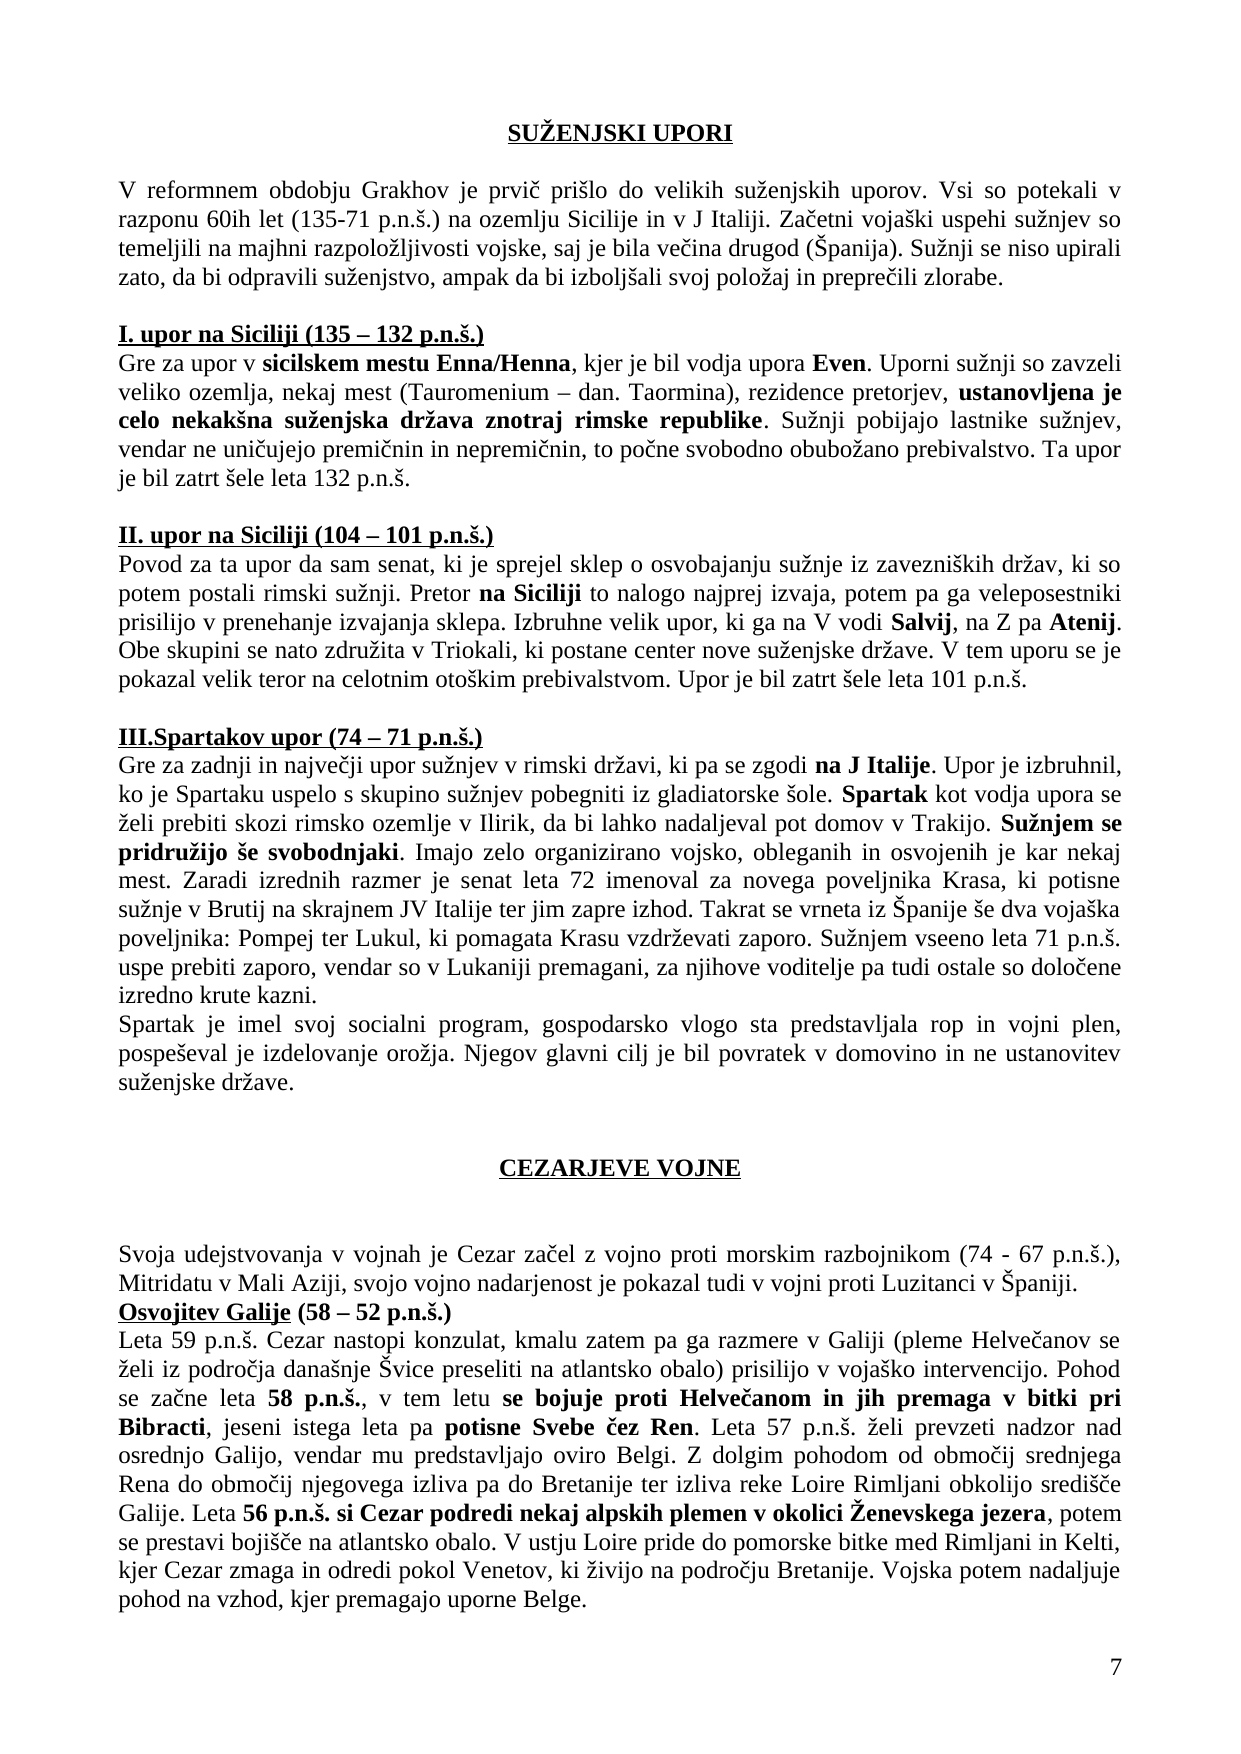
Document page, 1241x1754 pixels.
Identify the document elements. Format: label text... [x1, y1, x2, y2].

text Leta 59 p.n.š. Cezar nastopi konzulat, kmalu zatem pa ga razmere v Galiji (pleme Helvečanov se želi iz področja današnje Švice preseliti na atlantsko obalo) prisilijo v vojaško intervencijo. Pohod se začne leta 58 p.n.š., v tem letu se bojuje proti Helvečanom in jih premaga v bitki pri Bibracti, jeseni istega leta pa potisne Svebe čez Ren. Leta 57 p.n.š. želi prevzeti nadzor nad osrednjo Galijo, vendar mu predstavljajo oviro Belgi. Z dolgim pohodom od območij srednjega Rena do območij njegovega izliva pa do Bretanije ter izliva reke Loire Rimljani obkolijo središče Galije. Leta 56 p.n.š. si Cezar podredi nekaj alpskih plemen v okolici Ženevskega jezera, potem se prestavi bojišče na atlantsko obalo. V ustju Loire pride do pomorske bitke med Rimljani in Kelti, kjer Cezar zmaga in odredi pokol Venetov, ki živijo na področju Bretanije. Vojska potem nadaljuje pohod na vzhod, kjer premagajo uporne Belge. [118, 1326, 1122, 1613]
text Gre za upor v sicilskem mestu Enna/Henna, kjer je bil vodja upora Even. Uporni sužnji so zavzeli veliko ozemlja, nekaj mest (Tauromenium – dan. Taormina), rezidence pretorjev, ustanovljena je celo nekakšna suženjska država znotraj rimske republike. Sužnji pobijajo lastnike sužnjev, vendar ne uničujejo premičnin in nepremičnin, to počne svobodno obubožano prebivalstvo. Ta upor je bil zatrt šele leta 132 p.n.š. [118, 348, 1122, 492]
text CEZARJEVE VOJNE [118, 1153, 1122, 1182]
text SUŽENJSKI UPORI [118, 118, 1122, 147]
text II. upor na Siciliji (104 – 101 p.n.š.) [118, 521, 1122, 549]
text III.Spartakov upor (74 – 71 p.n.š.) [118, 722, 1122, 751]
text Gre za zadnji in največji upor sužnjev v rimski državi, ki pa se zgodi na J Italije. Upor je izbruhnil, ko je Spartaku uspelo s skupino sužnjev pobegniti iz gladiatorske šole. Spartak kot vodja upora se želi prebiti skozi rimsko ozemlje v Ilirik, da bi lahko nadaljeval pot domov v Trakijo. Sužnjem se pridružijo še svobodnjaki. Imajo zelo organizirano vojsko, obleganih in osvojenih je kar nekaj mest. Zaradi izrednih razmer je senat leta 72 imenoval za novega poveljnika Krasa, ki potisne sužnje v Brutij na skrajnem JV Italije ter jim zapre izhod. Takrat se vrneta iz Španije še dva vojaška poveljnika: Pompej ter Lukul, ki pomagata Krasu vzdrževati zaporo. Sužnjem vseeno leta 71 p.n.š. uspe prebiti zaporo, vendar so v Lukaniji premagani, za njihove voditelje pa tudi ostale so določene izredno krute kazni. [118, 751, 1122, 1009]
text V reformnem obdobju Grakhov je prvič prišlo do velikih suženjskih uporov. Vsi so potekali v razponu 60ih let (135-71 p.n.š.) na ozemlju Sicilije in v J Italiji. Začetni vojaški uspehi sužnjev so temeljili na majhni razpoložljivosti vojske, saj je bila večina drugod (Španija). Sužnji se niso upirali zato, da bi odpravili suženjstvo, ampak da bi izboljšali svoj položaj in preprečili zlorabe. [118, 176, 1122, 291]
text Svoja udejstvovanja v vojnah je Cezar začel z vojno proti morskim razbojnikom (74 - 67 p.n.š.), Mitridatu v Mali Aziji, svojo vojno nadarjenost je pokazal tudi v vojni proti Luzitanci v Španiji. [118, 1239, 1122, 1297]
text Povod za ta upor da sam senat, ki je sprejel sklep o osvobajanju sužnje iz zavezniških držav, ki so potem postali rimski sužnji. Pretor na Siciliji to nalogo najprej izvaja, potem pa ga veleposestniki prisilijo v prenehanje izvajanja sklepa. Izbruhne velik upor, ki ga na V vodi Salvij, na Z pa Atenij. Obe skupini se nato združita v Triokali, ki postane center nove suženjske države. V tem uporu se je pokazal velik teror na celotnim otoškim prebivalstvom. Upor je bil zatrt šele leta 101 p.n.š. [118, 549, 1122, 693]
text I. upor na Siciliji (135 – 132 p.n.š.) [118, 319, 1122, 348]
text Spartak je imel svoj socialni program, gospodarsko vlogo sta predstavljala rop in vojni plen, pospeševal je izdelovanje orožja. Njegov glavni cilj je bil povratek v domovino in ne ustanovitev suženjske države. [118, 1009, 1122, 1096]
text Osvojitev Galije (58 – 52 p.n.š.) [118, 1297, 1122, 1326]
